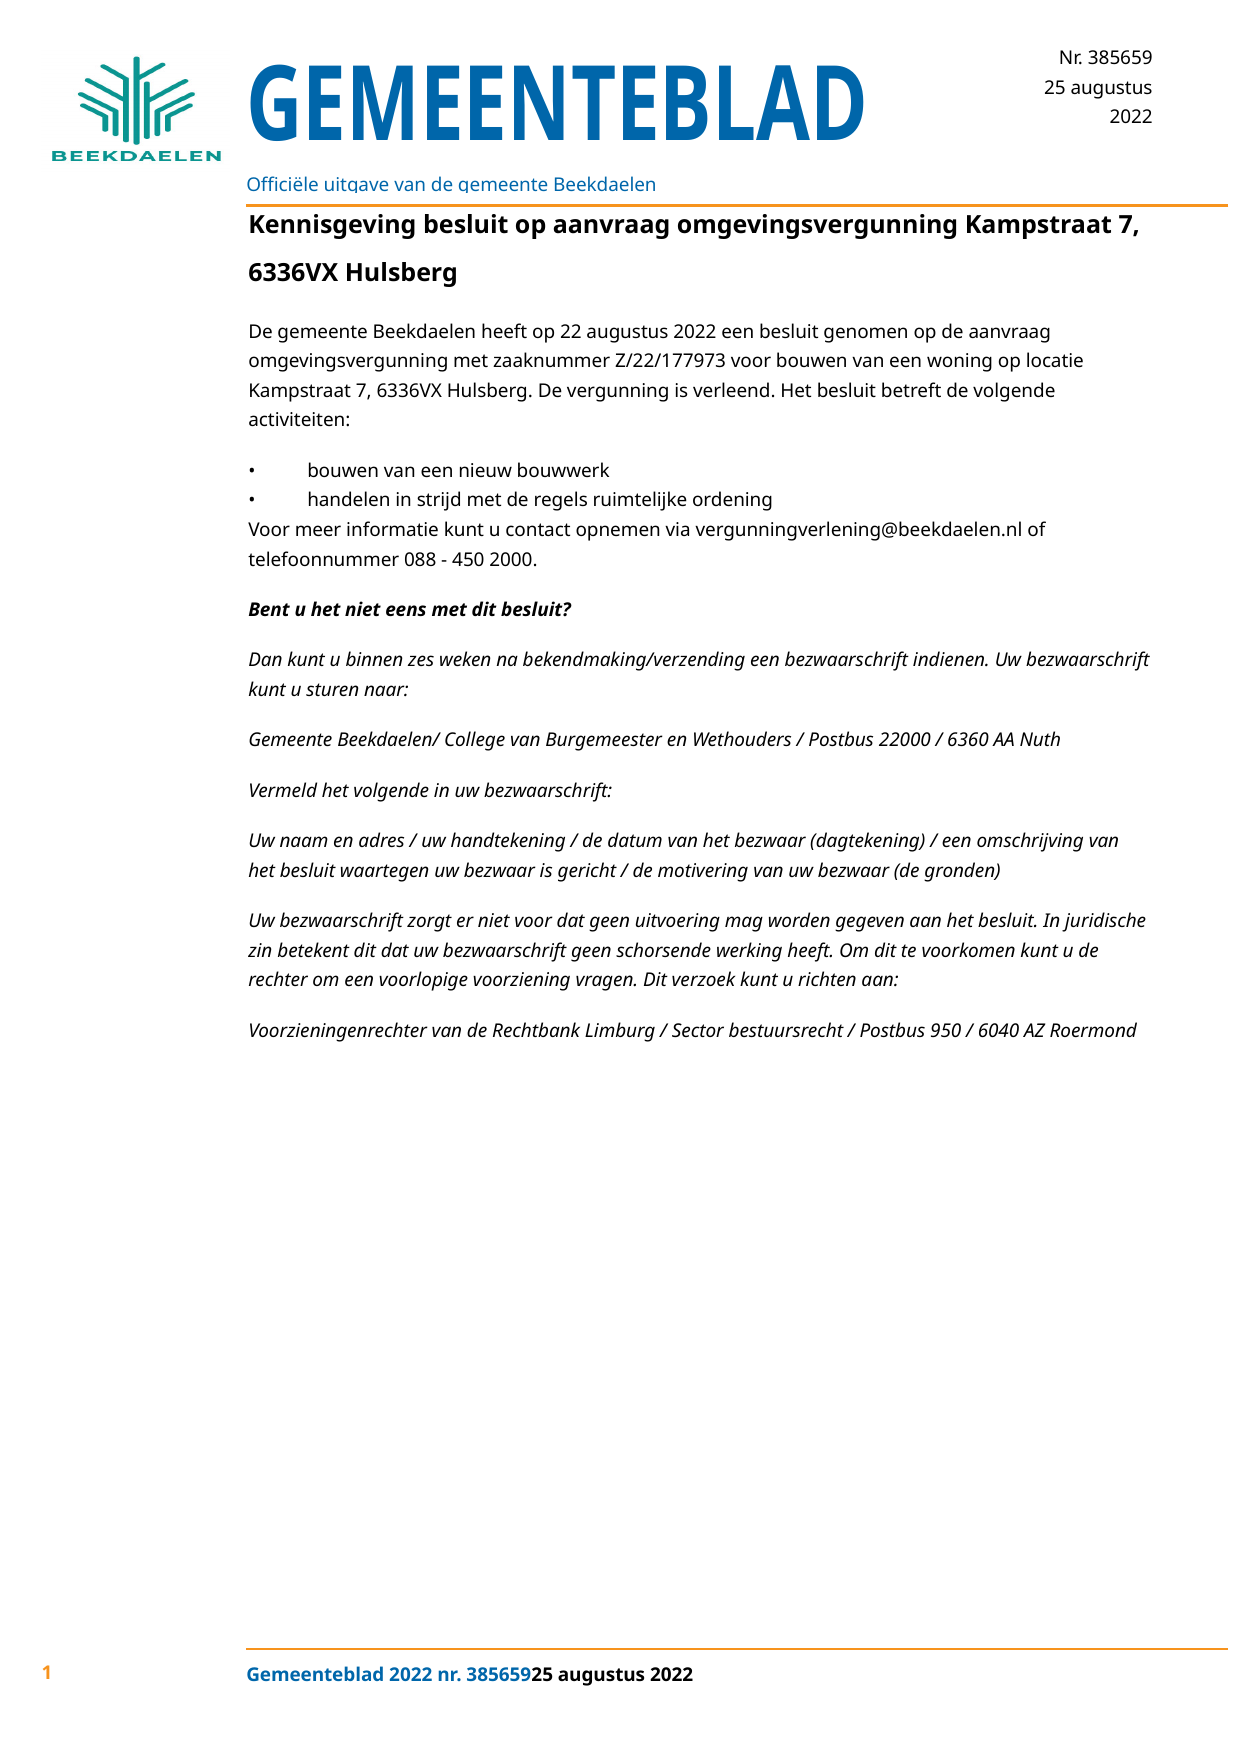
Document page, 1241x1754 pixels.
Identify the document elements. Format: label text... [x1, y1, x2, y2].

text Voorzieningenrechter van de Rechtbank Limburg / Sector bestuursrecht / Postbus 950 / 6040 AZ Roermond [248, 1017, 1152, 1043]
text De gemeente Beekdaelen heeft op 22 augustus 2022 een besluit genomen op de aanvraag omgevingsvergunning met zaaknummer Z/22/177973 voor bouwen van een woning op locatie Kampstraat 7, 6336VX Hulsberg. De vergunning is verleend. Het besluit betreft de volgende activiteiten: [248, 318, 1152, 432]
text Uw bezwaarschrift zorgt er niet voor dat geen uitvoering mag worden gegeven aan het besluit. In juridische zin betekent dit dat uw bezwaarschrift geen schorsende werking heeft. Om dit te voorkomen kunt u de rechter om een voorlopige voorziening vragen. Dit verzoek kunt u richten aan: [248, 907, 1152, 992]
text Vermeld het volgende in uw bezwaarschrift: [248, 777, 1152, 803]
picture [41, 47, 231, 172]
list bouwen van een nieuw bouwwerk [248, 457, 1152, 483]
text Uw naam en adres / uw handtekening / de datum van het bezwaar (dagtekening) / een omschrijving van het besluit waartegen uw bezwaar is gericht / de motivering van uw bezwaar (de gronden) [248, 827, 1152, 883]
text Dan kunt u binnen zes weken na bekendmaking/verzending een bezwaarschrift indienen. Uw bezwaarschrift kunt u sturen naar: [248, 647, 1152, 702]
text Bent u het niet eens met dit besluit? [248, 596, 1152, 622]
list handelen in strijd met de regels ruimtelijke ordening [248, 487, 1152, 512]
text Kennisgeving besluit op aanvraag omgevingsvergunning Kampstraat 7, 6336VX Hulsberg [248, 207, 1152, 288]
text Voor meer informatie kunt u contact opnemen via vergunningverlening@beekdaelen.nl of telefoonnummer 088 - 450 2000. [248, 516, 1152, 572]
text Gemeente Beekdaelen/ College van Burgemeester en Wethouders / Postbus 22000 / 6360 AA Nuth [248, 727, 1152, 752]
